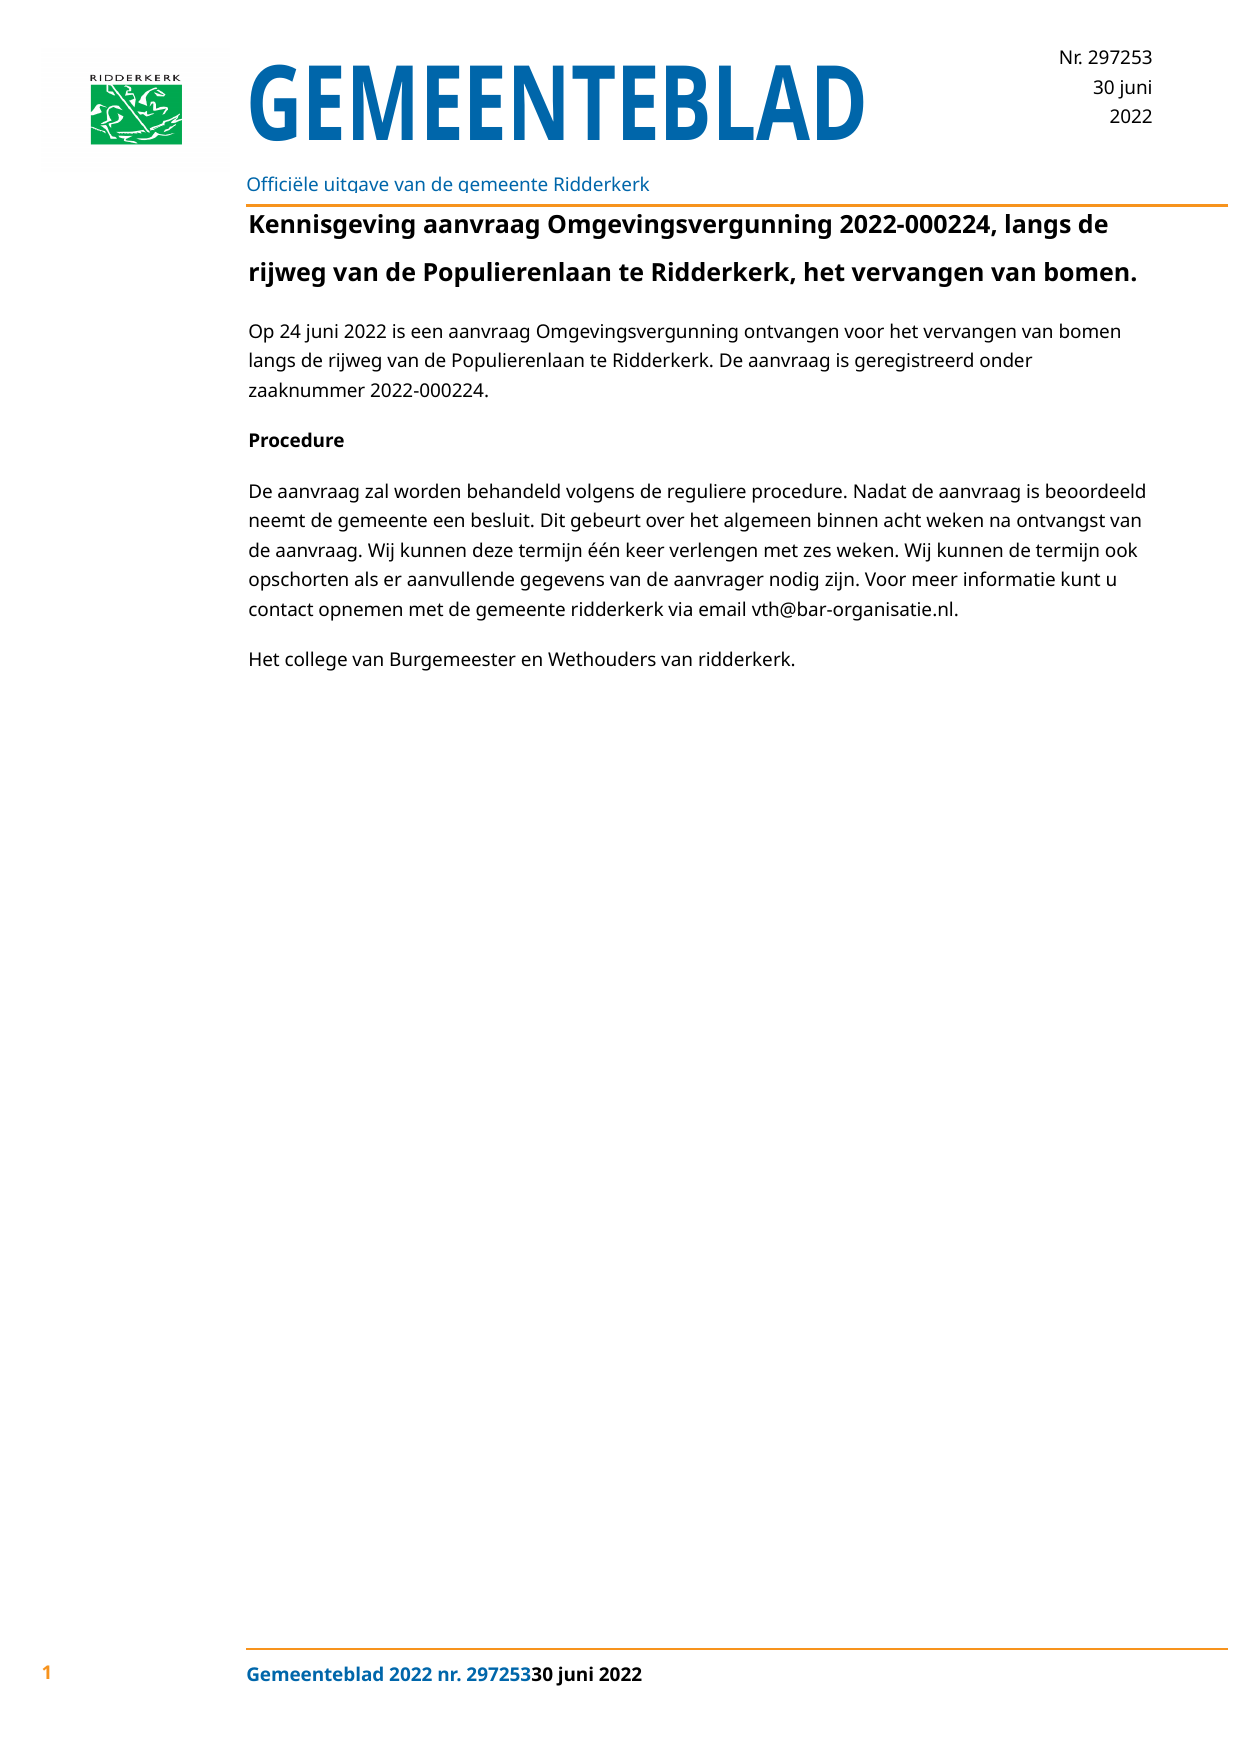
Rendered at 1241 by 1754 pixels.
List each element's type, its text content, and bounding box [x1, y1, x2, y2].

text Op 24 juni 2022 is een aanvraag Omgevingsvergunning ontvangen voor het vervangen van bomen langs de rijweg van de Populierenlaan te Ridderkerk. De aanvraag is geregistreerd onder zaaknummer 2022-000224. [248, 318, 1152, 403]
text Kennisgeving aanvraag Omgevingsvergunning 2022-000224, langs de rijweg van de Populierenlaan te Ridderkerk, het vervangen van bomen. [248, 207, 1152, 288]
picture [41, 47, 231, 172]
text De aanvraag zal worden behandeld volgens de reguliere procedure. Nadat de aanvraag is beoordeeld neemt de gemeente een besluit. Dit gebeurt over het algemeen binnen acht weken na ontvangst van de aanvraag. Wij kunnen deze termijn één keer verlengen met zes weken. Wij kunnen de termijn ook opschorten als er aanvullende gegevens van de aanvrager nodig zijn. Voor meer informatie kunt u contact opnemen met de gemeente ridderkerk via email vth@bar-organisatie.nl. [248, 478, 1152, 622]
text Procedure [248, 427, 1152, 453]
text Het college van Burgemeester en Wethouders van ridderkerk. [248, 647, 1152, 672]
